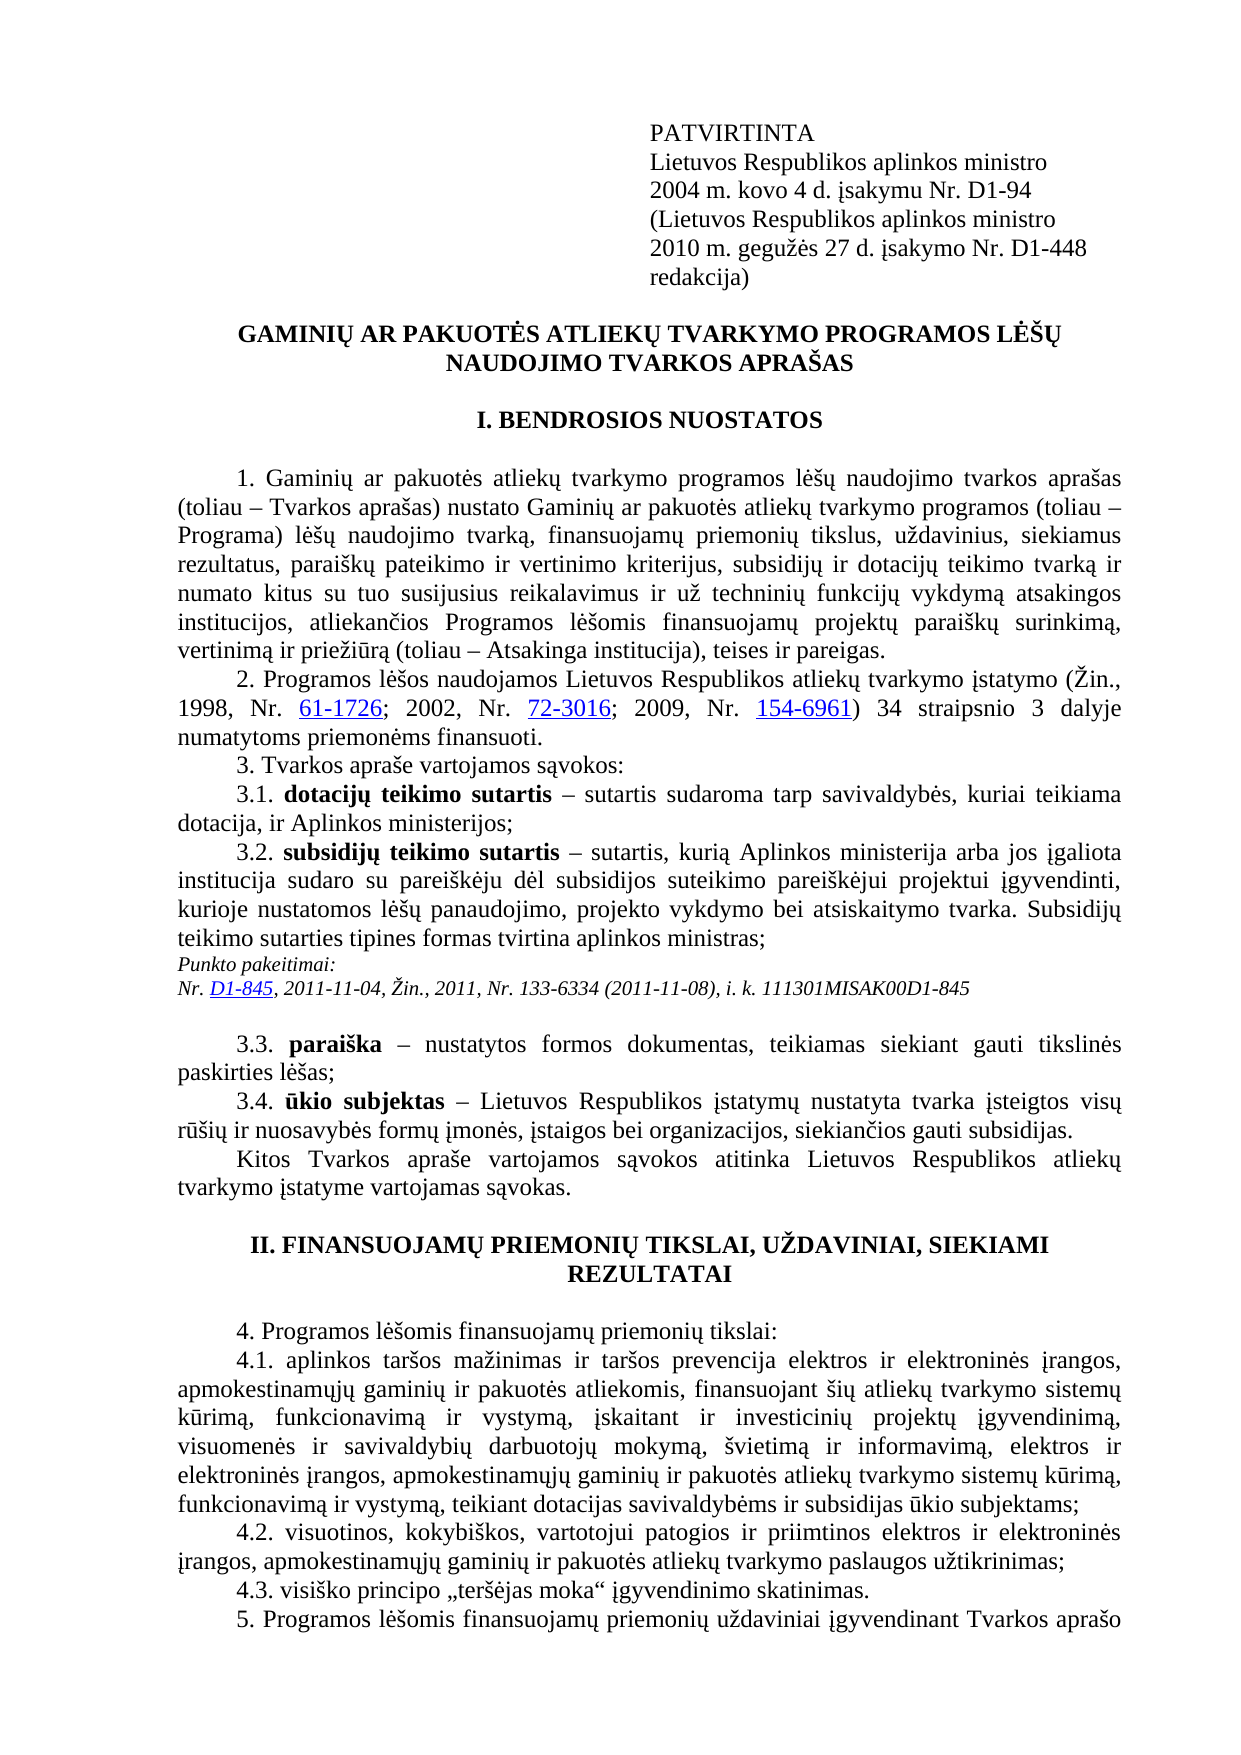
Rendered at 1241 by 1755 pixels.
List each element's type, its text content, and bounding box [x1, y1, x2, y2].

text 2004 m. kovo 4 d. įsakymu Nr. D1-94 [649, 176, 1122, 204]
text 1. Gaminių ar pakuotės atliekų tvarkymo programos lėšų naudojimo tvarkos aprašas (toliau – Tvarkos aprašas) nustato Gaminių ar pakuotės atliekų tvarkymo programos (toliau – Programa) lėšų naudojimo tvarką, finansuojamų priemonių tikslus, uždavinius, siekiamus rezultatus, paraiškų pateikimo ir vertinimo kriterijus, subsidijų ir dotacijų teikimo tvarką ir numato kitus su tuo susijusius reikalavimus ir už techninių funkcijų vykdymą atsakingos institucijos, atliekančios Programos lėšomis finansuojamų projektų paraiškų surinkimą, vertinimą ir priežiūrą (toliau – Atsakinga institucija), teises ir pareigas. [177, 463, 1122, 664]
text Nr. D1-845, 2011-11-04, Žin., 2011, Nr. 133-6334 (2011-11-08), i. k. 111301MISAK00D1-845 [177, 976, 1122, 1000]
text 4.1. aplinkos taršos mažinimas ir taršos prevencija elektros ir elektroninės įrangos, apmokestinamųjų gaminių ir pakuotės atliekomis, finansuojant šių atliekų tvarkymo sistemų kūrimą, funkcionavimą ir vystymą, įskaitant ir investicinių projektų įgyvendinimą, visuomenės ir savivaldybių darbuotojų mokymą, švietimą ir informavimą, elektros ir elektroninės įrangos, apmokestinamųjų gaminių ir pakuotės atliekų tvarkymo sistemų kūrimą, funkcionavimą ir vystymą, teikiant dotacijas savivaldybėms ir subsidijas ūkio subjektams; [177, 1345, 1122, 1517]
text 2010 m. gegužės 27 d. įsakymo Nr. D1-448 redakcija) [649, 233, 1122, 291]
text 3.4. ūkio subjektas – Lietuvos Respublikos įstatymų nustatyta tvarka įsteigtos visų rūšių ir nuosavybės formų įmonės, įstaigos bei organizacijos, siekiančios gauti subsidijas. [177, 1086, 1122, 1144]
text 4.3. visiško principo „teršėjas moka“ įgyvendinimo skatinimas. [177, 1575, 1122, 1604]
text Kitos Tvarkos apraše vartojamos sąvokos atitinka Lietuvos Respublikos atliekų tvarkymo įstatyme vartojamas sąvokas. [177, 1144, 1122, 1201]
text II. FINANSUOJAMŲ PRIEMONIŲ TIKSLAI, UŽDAVINIAI, SIEKIAMI REZULTATAI [177, 1230, 1122, 1287]
text PATVIRTINTA [649, 118, 1122, 147]
text (Lietuvos Respublikos aplinkos ministro [649, 204, 1122, 233]
text I. BENDROSIOS NUOSTATOS [177, 406, 1122, 434]
text 4. Programos lėšomis finansuojamų priemonių tikslai: [177, 1316, 1122, 1345]
text GAMINIŲ AR PAKUOTĖS ATLIEKŲ TVARKYMO PROGRAMOS LĖŠŲ NAUDOJIMO TVARKOS APRAŠAS [177, 319, 1122, 377]
text Punkto pakeitimai: [177, 952, 1122, 976]
text 3.3. paraiška – nustatytos formos dokumentas, teikiamas siekiant gauti tikslinės paskirties lėšas; [177, 1029, 1122, 1086]
text 2. Programos lėšos naudojamos Lietuvos Respublikos atliekų tvarkymo įstatymo (Žin., 1998, Nr. 61-1726; 2002, Nr. 72-3016; 2009, Nr. 154-6961) 34 straipsnio 3 dalyje numatytoms priemonėms finansuoti. [177, 664, 1122, 751]
text 3. Tvarkos apraše vartojamos sąvokos: [177, 751, 1122, 779]
text 4.2. visuotinos, kokybiškos, vartotojui patogios ir priimtinos elektros ir elektroninės įrangos, apmokestinamųjų gaminių ir pakuotės atliekų tvarkymo paslaugos užtikrinimas; [177, 1517, 1122, 1575]
text 3.1. dotacijų teikimo sutartis – sutartis sudaroma tarp savivaldybės, kuriai teikiama dotacija, ir Aplinkos ministerijos; [177, 779, 1122, 837]
text Lietuvos Respublikos aplinkos ministro [649, 147, 1122, 176]
text 5. Programos lėšomis finansuojamų priemonių uždaviniai įgyvendinant Tvarkos aprašo [177, 1604, 1122, 1632]
text 3.2. subsidijų teikimo sutartis – sutartis, kurią Aplinkos ministerija arba jos įgaliota institucija sudaro su pareiškėju dėl subsidijos suteikimo pareiškėjui projektui įgyvendinti, kurioje nustatomos lėšų panaudojimo, projekto vykdymo bei atsiskaitymo tvarka. Subsidijų teikimo sutarties tipines formas tvirtina aplinkos ministras; [177, 837, 1122, 952]
